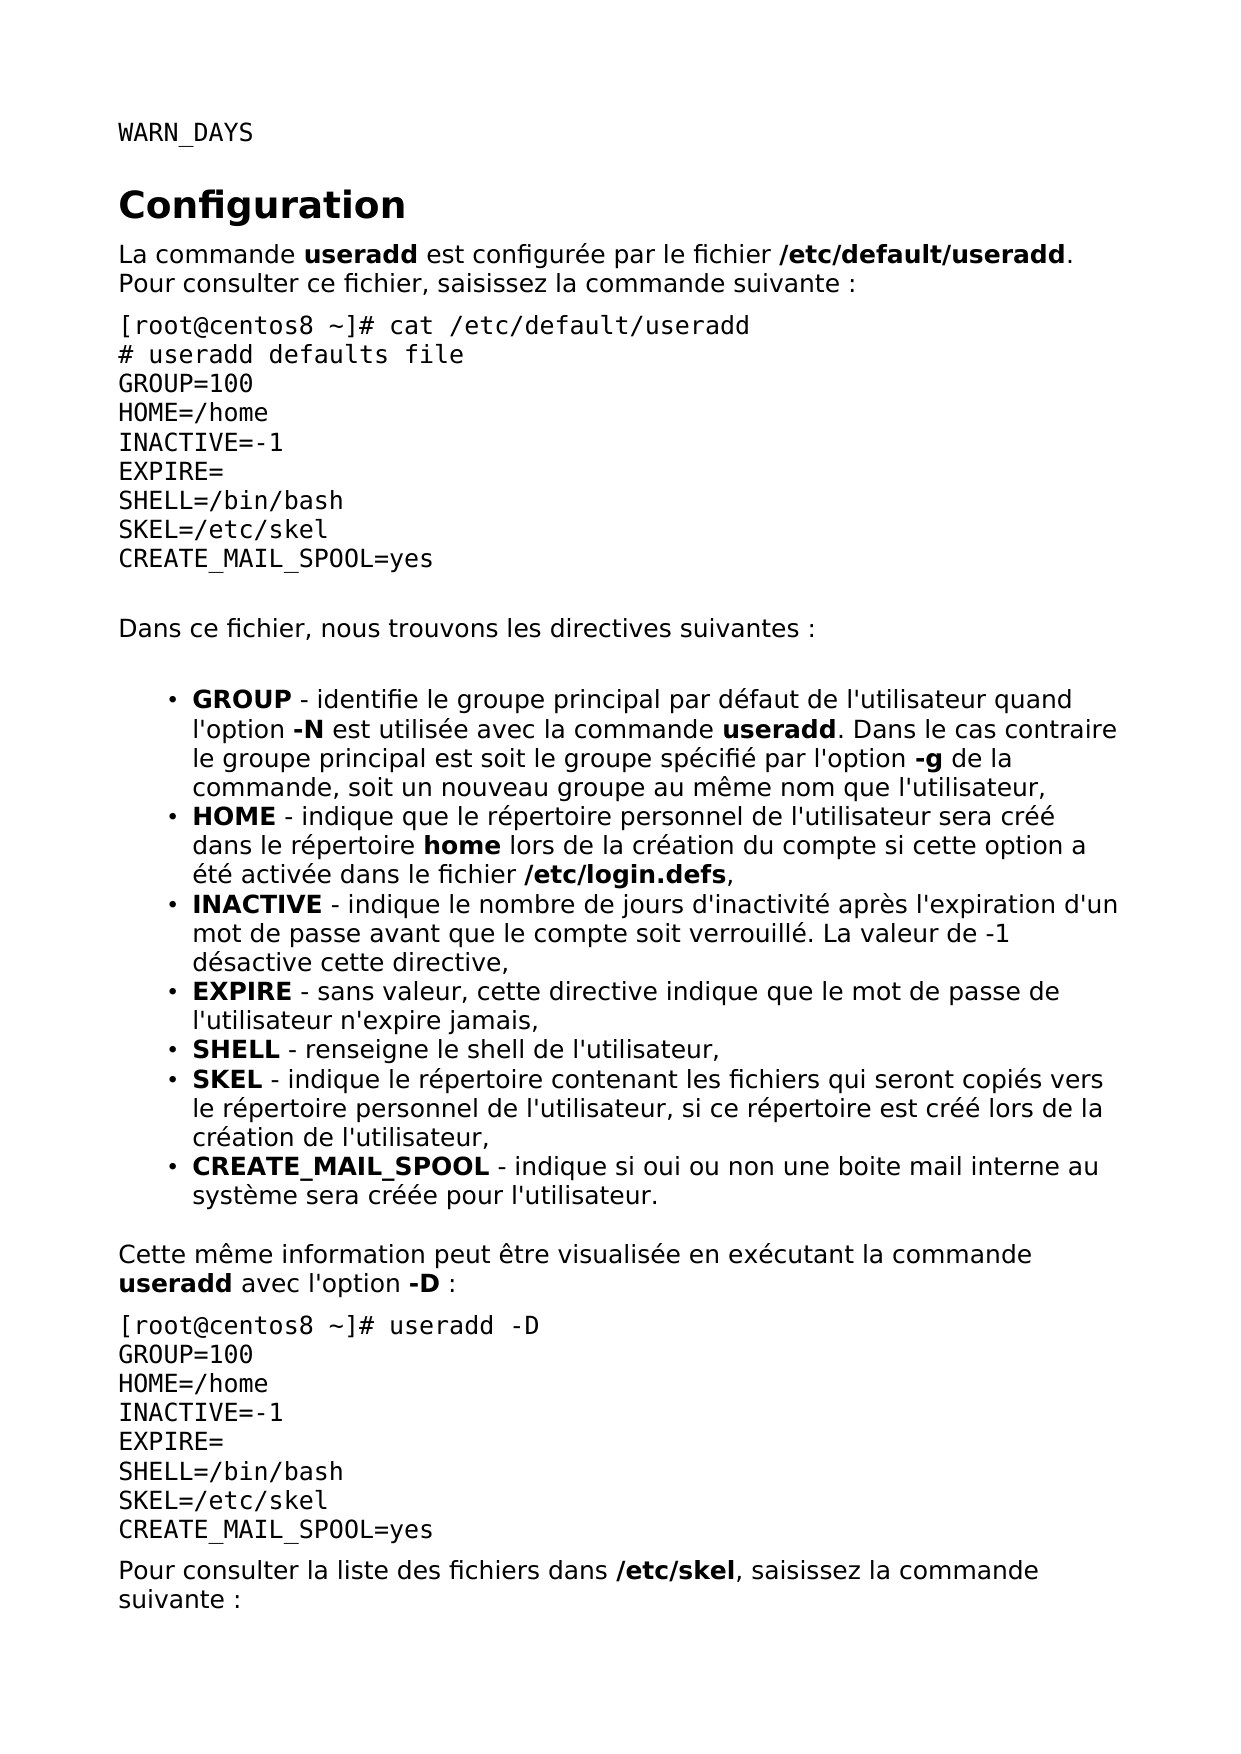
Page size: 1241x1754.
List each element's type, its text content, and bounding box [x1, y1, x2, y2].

list SKEL - indique le répertoire contenant les fichiers qui seront copiés vers le répertoire personnel de l'utilisateur, si ce répertoire est créé lors de la création de l'utilisateur, [177, 1065, 1122, 1152]
text [root@centos8 ~]# useradd -D GROUP=100 HOME=/home INACTIVE=-1 EXPIRE= SHELL=/bin/bash SKEL=/etc/skel CREATE_MAIL_SPOOL=yes [118, 1311, 1122, 1544]
text [root@centos8 ~]# cat /etc/default/useradd # useradd defaults file GROUP=100 HOME=/home INACTIVE=-1 EXPIRE= SHELL=/bin/bash SKEL=/etc/skel CREATE_MAIL_SPOOL=yes [118, 311, 1122, 603]
text La commande useradd est configurée par le fichier /etc/default/useradd. Pour consulter ce fichier, saisissez la commande suivante : [118, 240, 1122, 298]
subtitle Configuration [118, 184, 1122, 228]
list GROUP - identifie le groupe principal par défaut de l'utilisateur quand l'option -N est utilisée avec la commande useradd. Dans le cas contraire le groupe principal est soit le groupe spécifié par l'option -g de la commande, soit un nouveau groupe au même nom que l'utilisateur, [177, 686, 1122, 802]
list SHELL - renseigne le shell de l'utilisateur, [177, 1036, 1122, 1065]
list HOME - indique que le répertoire personnel de l'utilisateur sera créé dans le répertoire home lors de la création du compte si cette option a été activée dans le fichier /etc/login.defs, [177, 802, 1122, 890]
list CREATE_MAIL_SPOOL - indique si oui ou non une boite mail interne au système sera créée pour l'utilisateur. [177, 1152, 1122, 1211]
text WARN_DAYS [118, 118, 1122, 147]
list EXPIRE - sans valeur, cette directive indique que le mot de passe de l'utilisateur n'expire jamais, [177, 977, 1122, 1036]
text Pour consulter la liste des fichiers dans /etc/skel, saisissez la commande suivante : [118, 1556, 1122, 1614]
text Dans ce fichier, nous trouvons les directives suivantes : [118, 614, 1122, 644]
list INACTIVE - indique le nombre de jours d'inactivité après l'expiration d'un mot de passe avant que le compte soit verrouillé. La valeur de -1 désactive cette directive, [177, 890, 1122, 977]
text Cette même information peut être visualisée en exécutant la commande useradd avec l'option -D : [118, 1240, 1122, 1298]
